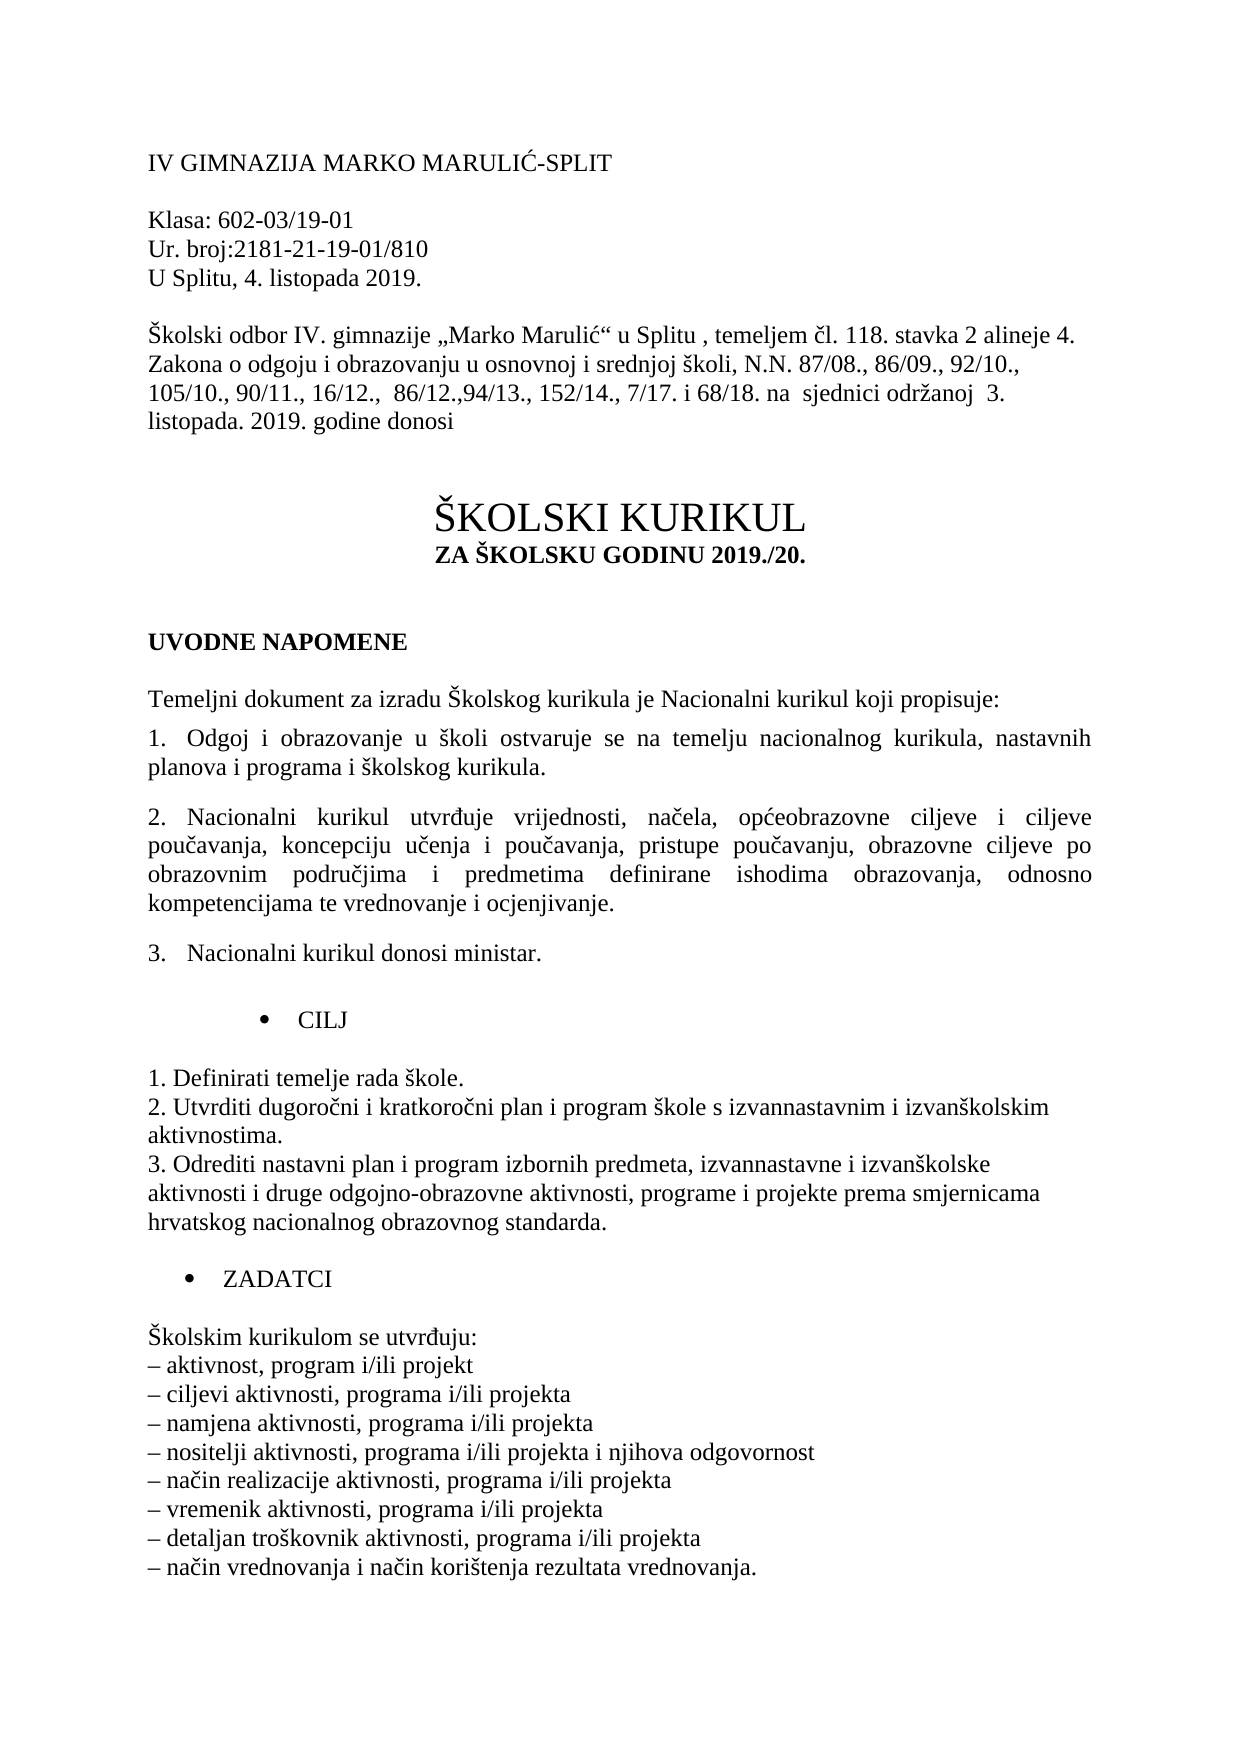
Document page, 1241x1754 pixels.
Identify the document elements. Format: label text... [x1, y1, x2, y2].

text 2. Utvrditi dugoročni i kratkoročni plan i program škole s izvannastavnim i izvanškolskim aktivnostima. [148, 1092, 1093, 1149]
text Temeljni dokument za izradu Školskog kurikula je Nacionalni kurikul koji propisuje: [148, 684, 1093, 713]
text IV GIMNAZIJA MARKO MARULIĆ-SPLIT [148, 148, 1093, 176]
list Odgoj i obrazovanje u školi ostvaruje se na temelju nacionalnog kurikula, nastavnih planova i programa i školskog kurikula. [148, 723, 1093, 781]
text Klasa: 602-03/19-01 [148, 205, 1093, 234]
text Ur. broj:2181-21-19-01/810 [148, 234, 1093, 263]
list CILJ [260, 1006, 1093, 1034]
text ŠKOLSKI KURIKUL [148, 493, 1093, 541]
text 3. Odrediti nastavni plan i program izbornih predmeta, izvannastavne i izvanškolske aktivnosti i druge odgojno-obrazovne aktivnosti, programe i projekte prema smjernicama hrvatskog nacionalnog obrazovnog standarda. [148, 1149, 1093, 1236]
text ZA ŠKOLSKU GODINU 2019./20. [148, 541, 1093, 569]
text UVODNE NAPOMENE [148, 627, 1093, 656]
list Nacionalni kurikul donosi ministar. [148, 938, 1093, 966]
text Školskim kurikulom se utvrđuju: – aktivnost, program i/ili projekt – ciljevi aktivnosti, programa i/ili projekta – namjena aktivnosti, programa i/ili projekta – nositelji aktivnosti, programa i/ili projekta i njihova odgovornost – način realizacije aktivnosti, programa i/ili projekta – vremenik aktivnosti, programa i/ili projekta – detaljan troškovnik aktivnosti, programa i/ili projekta – način vrednovanja i način korištenja rezultata vrednovanja. [148, 1322, 1093, 1581]
list Nacionalni kurikul utvrđuje vrijednosti, načela, općeobrazovne ciljeve i ciljeve poučavanja, koncepciju učenja i poučavanja, pristupe poučavanju, obrazovne ciljeve po obrazovnim područjima i predmetima definirane ishodima obrazovanja, odnosno kompetencijama te vrednovanje i ocjenjivanje. [148, 802, 1093, 917]
text 1. Definirati temelje rada škole. [148, 1063, 1093, 1092]
text U Splitu, 4. listopada 2019. [148, 263, 1093, 291]
list ZADATCI [185, 1264, 1093, 1293]
text Školski odbor IV. gimnazije „Marko Marulić“ u Splitu , temeljem čl. 118. stavka 2 alineje 4. Zakona o odgoju i obrazovanju u osnovnoj i srednjoj školi, N.N. 87/08., 86/09., 92/10., 105/10., 90/11., 16/12., 86/12.,94/13., 152/14., 7/17. i 68/18. na sjednici održanoj 3. listopada. 2019. godine donosi [148, 320, 1093, 435]
